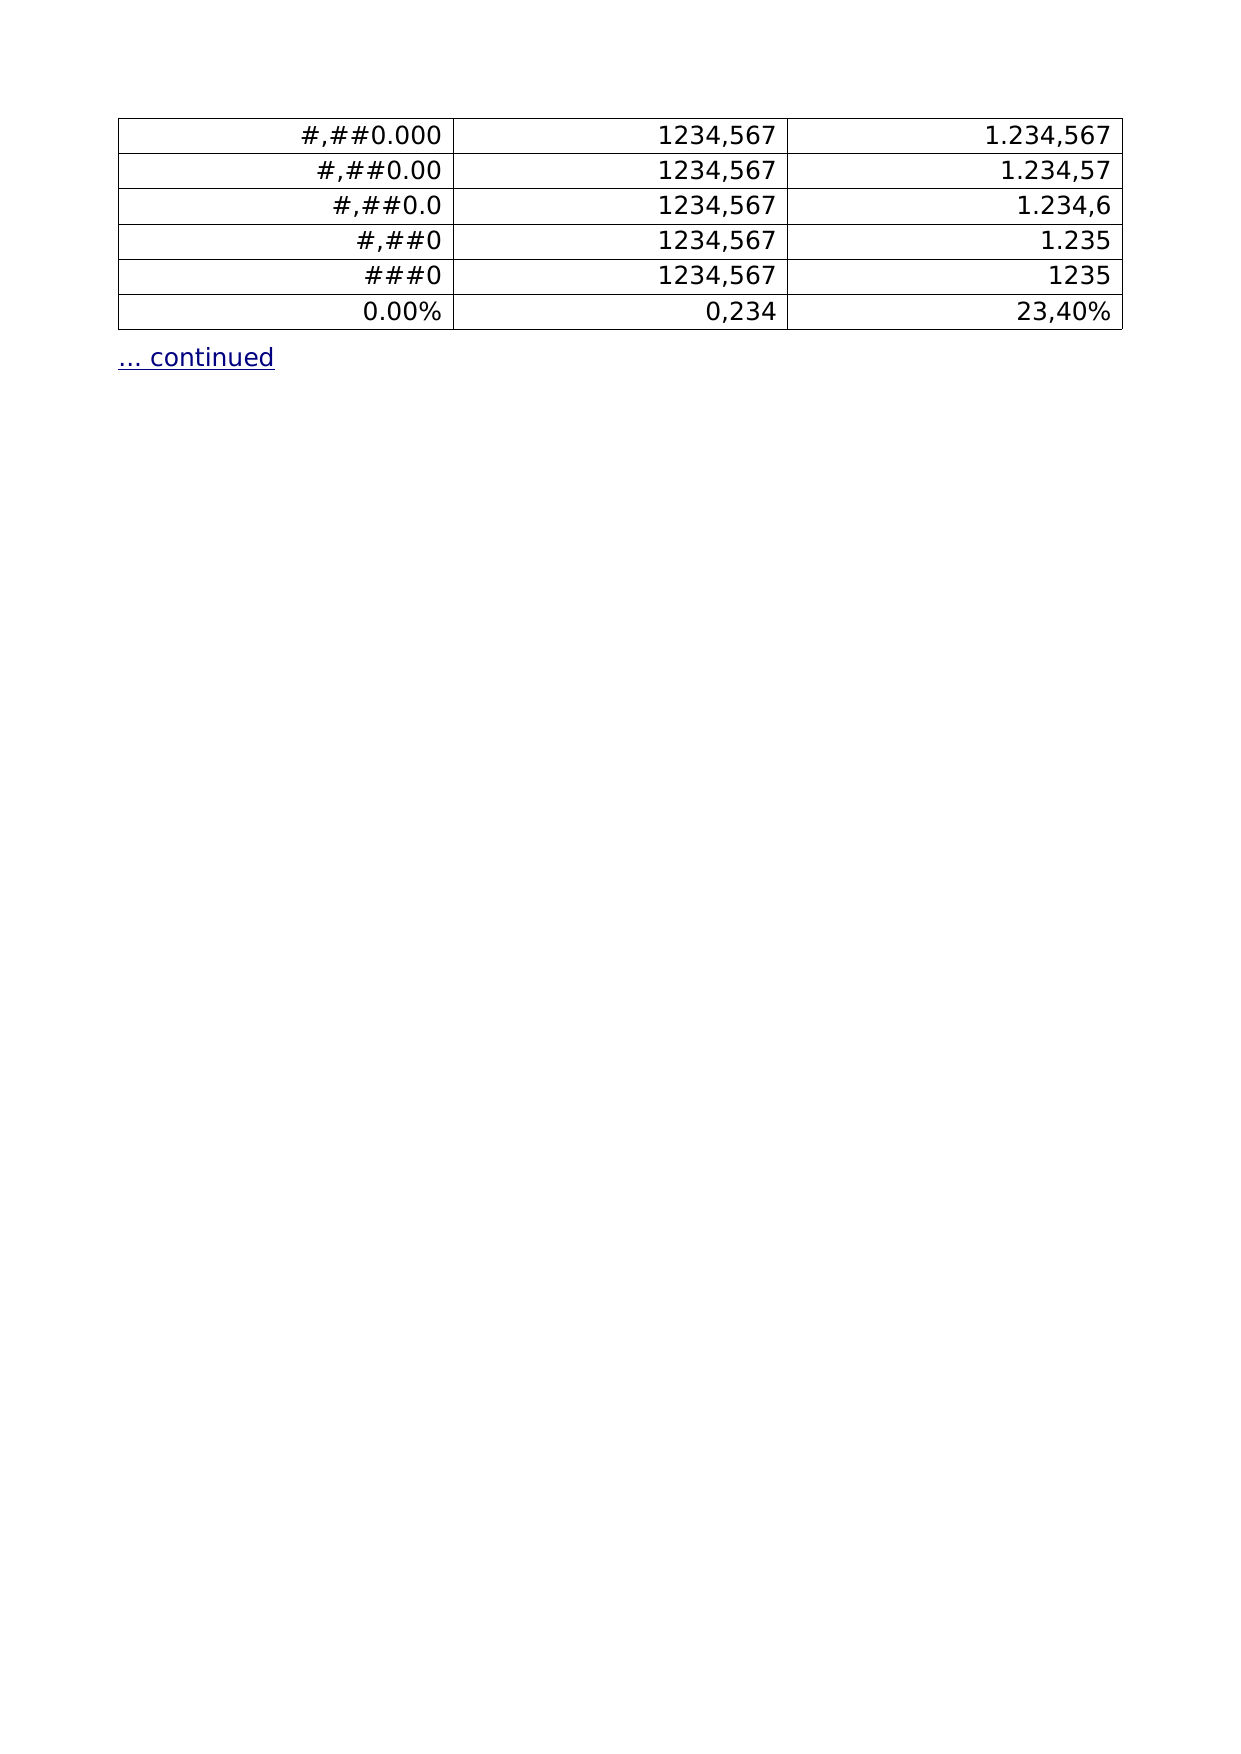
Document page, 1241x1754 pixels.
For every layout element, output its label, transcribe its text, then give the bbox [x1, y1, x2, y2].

table_cell ###0 [119, 260, 453, 294]
table_cell 1.234,6 [788, 189, 1122, 223]
table_cell #,##0.0 [119, 189, 453, 223]
table_cell 1234,567 [454, 260, 787, 294]
table_cell 1.234,567 [788, 119, 1122, 153]
table_cell 23,40% [788, 295, 1122, 329]
table_cell #,##0 [119, 225, 453, 258]
table_cell #,##0.00 [119, 154, 453, 188]
table_cell 0.00% [119, 295, 453, 329]
table_cell 1.235 [788, 225, 1122, 258]
text ... continued [118, 344, 1122, 373]
table_cell 1235 [788, 260, 1122, 294]
table_cell 1234,567 [454, 154, 787, 188]
table_cell #,##0.000 [119, 119, 453, 153]
table_cell 1234,567 [454, 225, 787, 258]
table_cell 1234,567 [454, 189, 787, 223]
table_cell 1.234,57 [788, 154, 1122, 188]
table_cell 1234,567 [454, 119, 787, 153]
table_cell 0,234 [454, 295, 787, 329]
